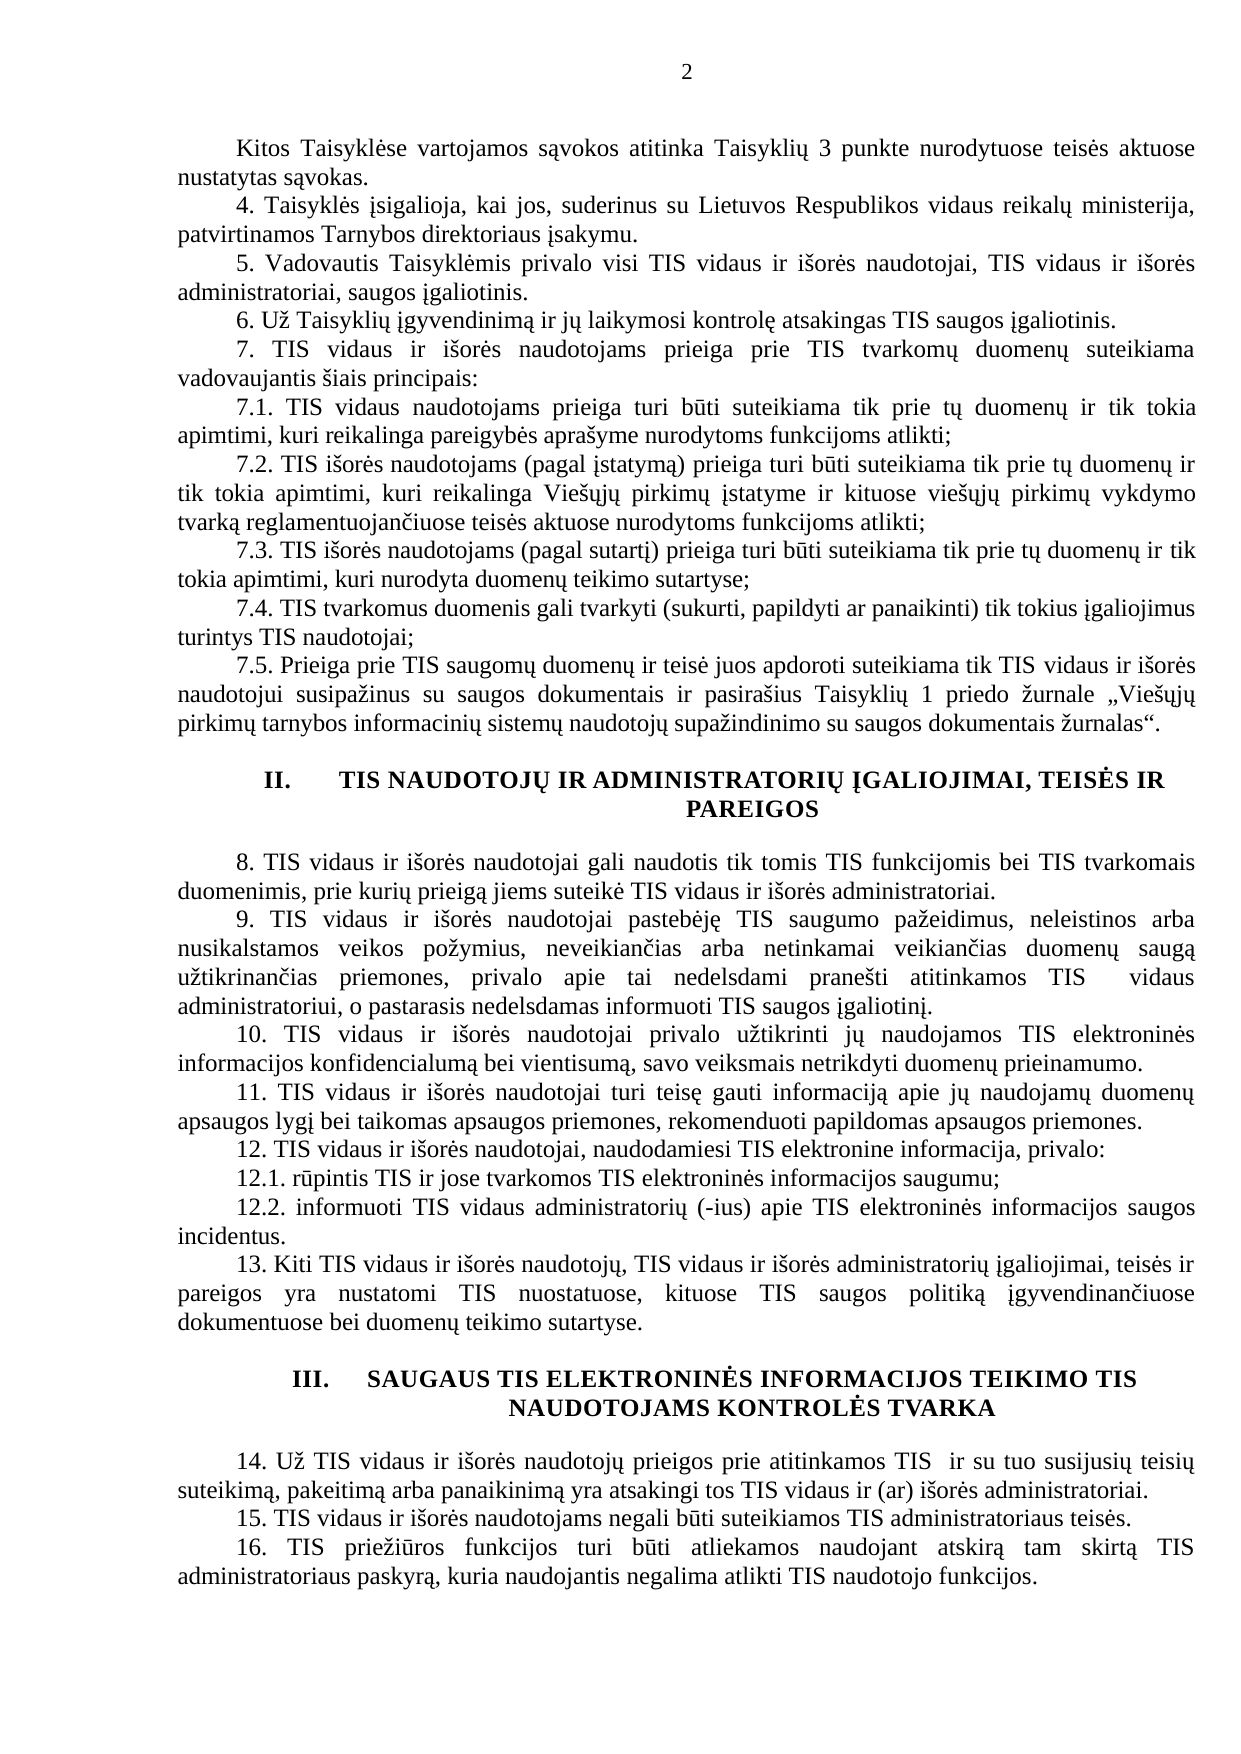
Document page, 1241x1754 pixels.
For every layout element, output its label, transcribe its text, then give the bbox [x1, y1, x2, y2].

text 5. Vadovautis Taisyklėmis privalo visi TIS vidaus ir išorės naudotojai, TIS vidaus ir išorės administratoriai, saugos įgaliotinis. [177, 248, 1196, 305]
text 8. TIS vidaus ir išorės naudotojai gali naudotis tik tomis TIS funkcijomis bei TIS tvarkomais duomenimis, prie kurių prieigą jiems suteikė TIS vidaus ir išorės administratoriai. [177, 847, 1196, 904]
text 7.4. TIS tvarkomus duomenis gali tvarkyti (sukurti, papildyti ar panaikinti) tik tokius įgaliojimus turintys TIS naudotojai; [177, 593, 1196, 650]
text 14. Už TIS vidaus ir išorės naudotojų prieigos prie atitinkamos TIS ir su tuo susijusių teisių suteikimą, pakeitimą arba panaikinimą yra atsakingi tos TIS vidaus ir (ar) išorės administratoriai. [177, 1446, 1196, 1503]
text II. TIS NAUDOTOJŲ IR ADMINISTRATORIŲ ĮGALIOJIMAI, TEISĖS IR PAREIGOS [233, 765, 1196, 823]
text 16. TIS priežiūros funkcijos turi būti atliekamos naudojant atskirą tam skirtą TIS administratoriaus paskyrą, kuria naudojantis negalima atlikti TIS naudotojo funkcijos. [177, 1532, 1196, 1590]
text 6. Už Taisyklių įgyvendinimą ir jų laikymosi kontrolę atsakingas TIS saugos įgaliotinis. [177, 305, 1196, 334]
text 15. TIS vidaus ir išorės naudotojams negali būti suteikiamos TIS administratoriaus teisės. [177, 1503, 1196, 1532]
text III. SAUGAUS TIS ELEKTRONINĖS INFORMACIJOS TEIKIMO TIS NAUDOTOJAMS KONTROLĖS TVARKA [233, 1364, 1196, 1422]
text 7.3. TIS išorės naudotojams (pagal sutartį) prieiga turi būti suteikiama tik prie tų duomenų ir tik tokia apimtimi, kuri nurodyta duomenų teikimo sutartyse; [177, 535, 1196, 593]
text 9. TIS vidaus ir išorės naudotojai pastebėję TIS saugumo pažeidimus, neleistinos arba nusikalstamos veikos požymius, neveikiančias arba netinkamai veikiančias duomenų saugą užtikrinančias priemones, privalo apie tai nedelsdami pranešti atitinkamos TIS vidaus administratoriui, o pastarasis nedelsdamas informuoti TIS saugos įgaliotinį. [177, 904, 1196, 1019]
text 4. Taisyklės įsigalioja, kai jos, suderinus su Lietuvos Respublikos vidaus reikalų ministerija, patvirtinamos Tarnybos direktoriaus įsakymu. [177, 190, 1196, 248]
text 12.2. informuoti TIS vidaus administratorių (-ius) apie TIS elektroninės informacijos saugos incidentus. [177, 1192, 1196, 1249]
text 12.1. rūpintis TIS ir jose tvarkomos TIS elektroninės informacijos saugumu; [177, 1163, 1196, 1192]
text Kitos Taisyklėse vartojamos sąvokos atitinka Taisyklių 3 punkte nurodytuose teisės aktuose nustatytas sąvokas. [177, 133, 1196, 190]
text 7.1. TIS vidaus naudotojams prieiga turi būti suteikiama tik prie tų duomenų ir tik tokia apimtimi, kuri reikalinga pareigybės aprašyme nurodytoms funkcijoms atlikti; [177, 392, 1196, 449]
text 7.2. TIS išorės naudotojams (pagal įstatymą) prieiga turi būti suteikiama tik prie tų duomenų ir tik tokia apimtimi, kuri reikalinga Viešųjų pirkimų įstatyme ir kituose viešųjų pirkimų vykdymo tvarką reglamentuojančiuose teisės aktuose nurodytoms funkcijoms atlikti; [177, 449, 1196, 535]
text 7.5. Prieiga prie TIS saugomų duomenų ir teisė juos apdoroti suteikiama tik TIS vidaus ir išorės naudotojui susipažinus su saugos dokumentais ir pasirašius Taisyklių 1 priedo žurnale „Viešųjų pirkimų tarnybos informacinių sistemų naudotojų supažindinimo su saugos dokumentais žurnalas“. [177, 650, 1196, 737]
text 7. TIS vidaus ir išorės naudotojams prieiga prie TIS tvarkomų duomenų suteikiama vadovaujantis šiais principais: [177, 334, 1196, 392]
text 10. TIS vidaus ir išorės naudotojai privalo užtikrinti jų naudojamos TIS elektroninės informacijos konfidencialumą bei vientisumą, savo veiksmais netrikdyti duomenų prieinamumo. [177, 1019, 1196, 1077]
text 12. TIS vidaus ir išorės naudotojai, naudodamiesi TIS elektronine informacija, privalo: [177, 1134, 1196, 1163]
text 11. TIS vidaus ir išorės naudotojai turi teisę gauti informaciją apie jų naudojamų duomenų apsaugos lygį bei taikomas apsaugos priemones, rekomenduoti papildomas apsaugos priemones. [177, 1077, 1196, 1134]
text 13. Kiti TIS vidaus ir išorės naudotojų, TIS vidaus ir išorės administratorių įgaliojimai, teisės ir pareigos yra nustatomi TIS nuostatuose, kituose TIS saugos politiką įgyvendinančiuose dokumentuose bei duomenų teikimo sutartyse. [177, 1249, 1196, 1336]
